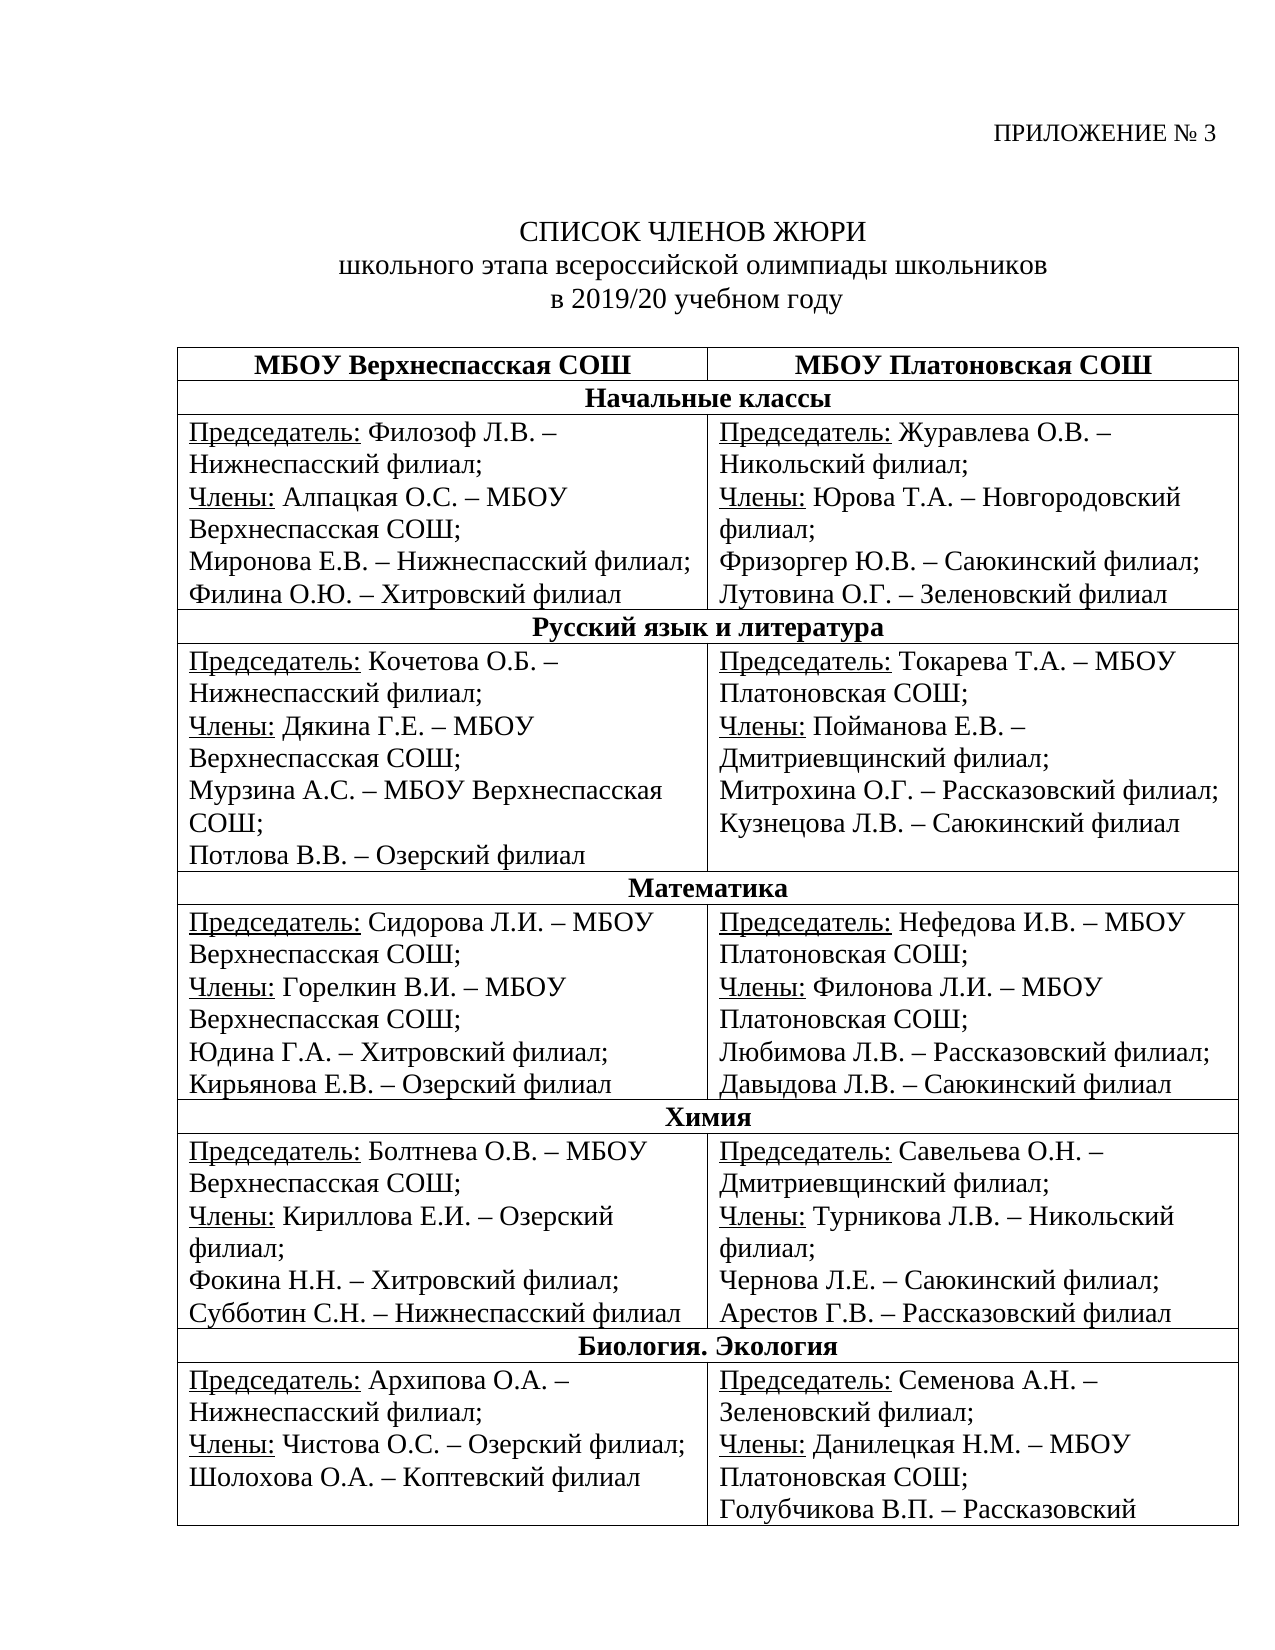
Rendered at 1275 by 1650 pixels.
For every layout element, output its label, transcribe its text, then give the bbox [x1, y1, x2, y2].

text СПИСОК ЧЛЕНОВ жюри [177, 214, 1216, 247]
table_cell Биология. Экология [178, 1329, 1238, 1362]
table_header МБОУ Платоновская СОШ [708, 348, 1238, 380]
table_cell Председатель: Архипова О.А. – Нижнеспасский филиал; Члены: Чистова О.С. – Озерский филиал; Шолохова О.А. – Коптевский филиал [178, 1363, 707, 1525]
table_cell Председатель: Савельева О.Н. – Дмитриевщинский филиал; Члены: Турникова Л.В. – Никольский филиал; Чернова Л.Е. – Саюкинский филиал; Арестов Г.В. – Рассказовский филиал [708, 1134, 1238, 1328]
text в 2019/20 учебном году [177, 281, 1216, 314]
text школьного этапа всероссийской олимпиады школьников [177, 247, 1216, 281]
table_cell Химия [178, 1100, 1238, 1133]
table_cell Председатель: Токарева Т.А. – МБОУ Платоновская СОШ; Члены: Пойманова Е.В. – Дмитриевщинский филиал; Митрохина О.Г. – Рассказовский филиал; Кузнецова Л.В. – Саюкинский филиал [708, 644, 1238, 871]
table_cell Председатель: Кочетова О.Б. – Нижнеспасский филиал; Члены: Дякина Г.Е. – МБОУ Верхнеспасская СОШ; Мурзина А.С. – МБОУ Верхнеспасская СОШ; Потлова В.В. – Озерский филиал [178, 644, 707, 871]
table_cell Председатель: Семенова А.Н. – Зеленовский филиал; Члены: Данилецкая Н.М. – МБОУ Платоновская СОШ; Голубчикова В.П. – Рассказовский [708, 1363, 1238, 1525]
table_cell Русский язык и литература [178, 610, 1238, 643]
table_cell Начальные классы [178, 381, 1238, 414]
table_cell Математика [178, 872, 1238, 904]
table_cell Председатель: Журавлева О.В. – Никольский филиал; Члены: Юрова Т.А. – Новгородовский филиал; Фризоргер Ю.В. – Саюкинский филиал; Лутовина О.Г. – Зеленовский филиал [708, 415, 1238, 609]
table_header МБОУ Верхнеспасская СОШ [178, 348, 707, 380]
table_cell Председатель: Сидорова Л.И. – МБОУ Верхнеспасская СОШ; Члены: Горелкин В.И. – МБОУ Верхнеспасская СОШ; Юдина Г.А. – Хитровский филиал; Кирьянова Е.В. – Озерский филиал [178, 905, 707, 1099]
table_cell Председатель: Филозоф Л.В. – Нижнеспасский филиал; Члены: Алпацкая О.С. – МБОУ Верхнеспасская СОШ; Миронова Е.В. – Нижнеспасский филиал; Филина О.Ю. – Хитровский филиал [178, 415, 707, 609]
table_cell Председатель: Болтнева О.В. – МБОУ Верхнеспасская СОШ; Члены: Кириллова Е.И. – Озерский филиал; Фокина Н.Н. – Хитровский филиал; Субботин С.Н. – Нижнеспасский филиал [178, 1134, 707, 1328]
text Приложение № 3 [177, 118, 1216, 147]
table_cell Председатель: Нефедова И.В. – МБОУ Платоновская СОШ; Члены: Филонова Л.И. – МБОУ Платоновская СОШ; Любимова Л.В. – Рассказовский филиал; Давыдова Л.В. – Саюкинский филиал [708, 905, 1238, 1099]
